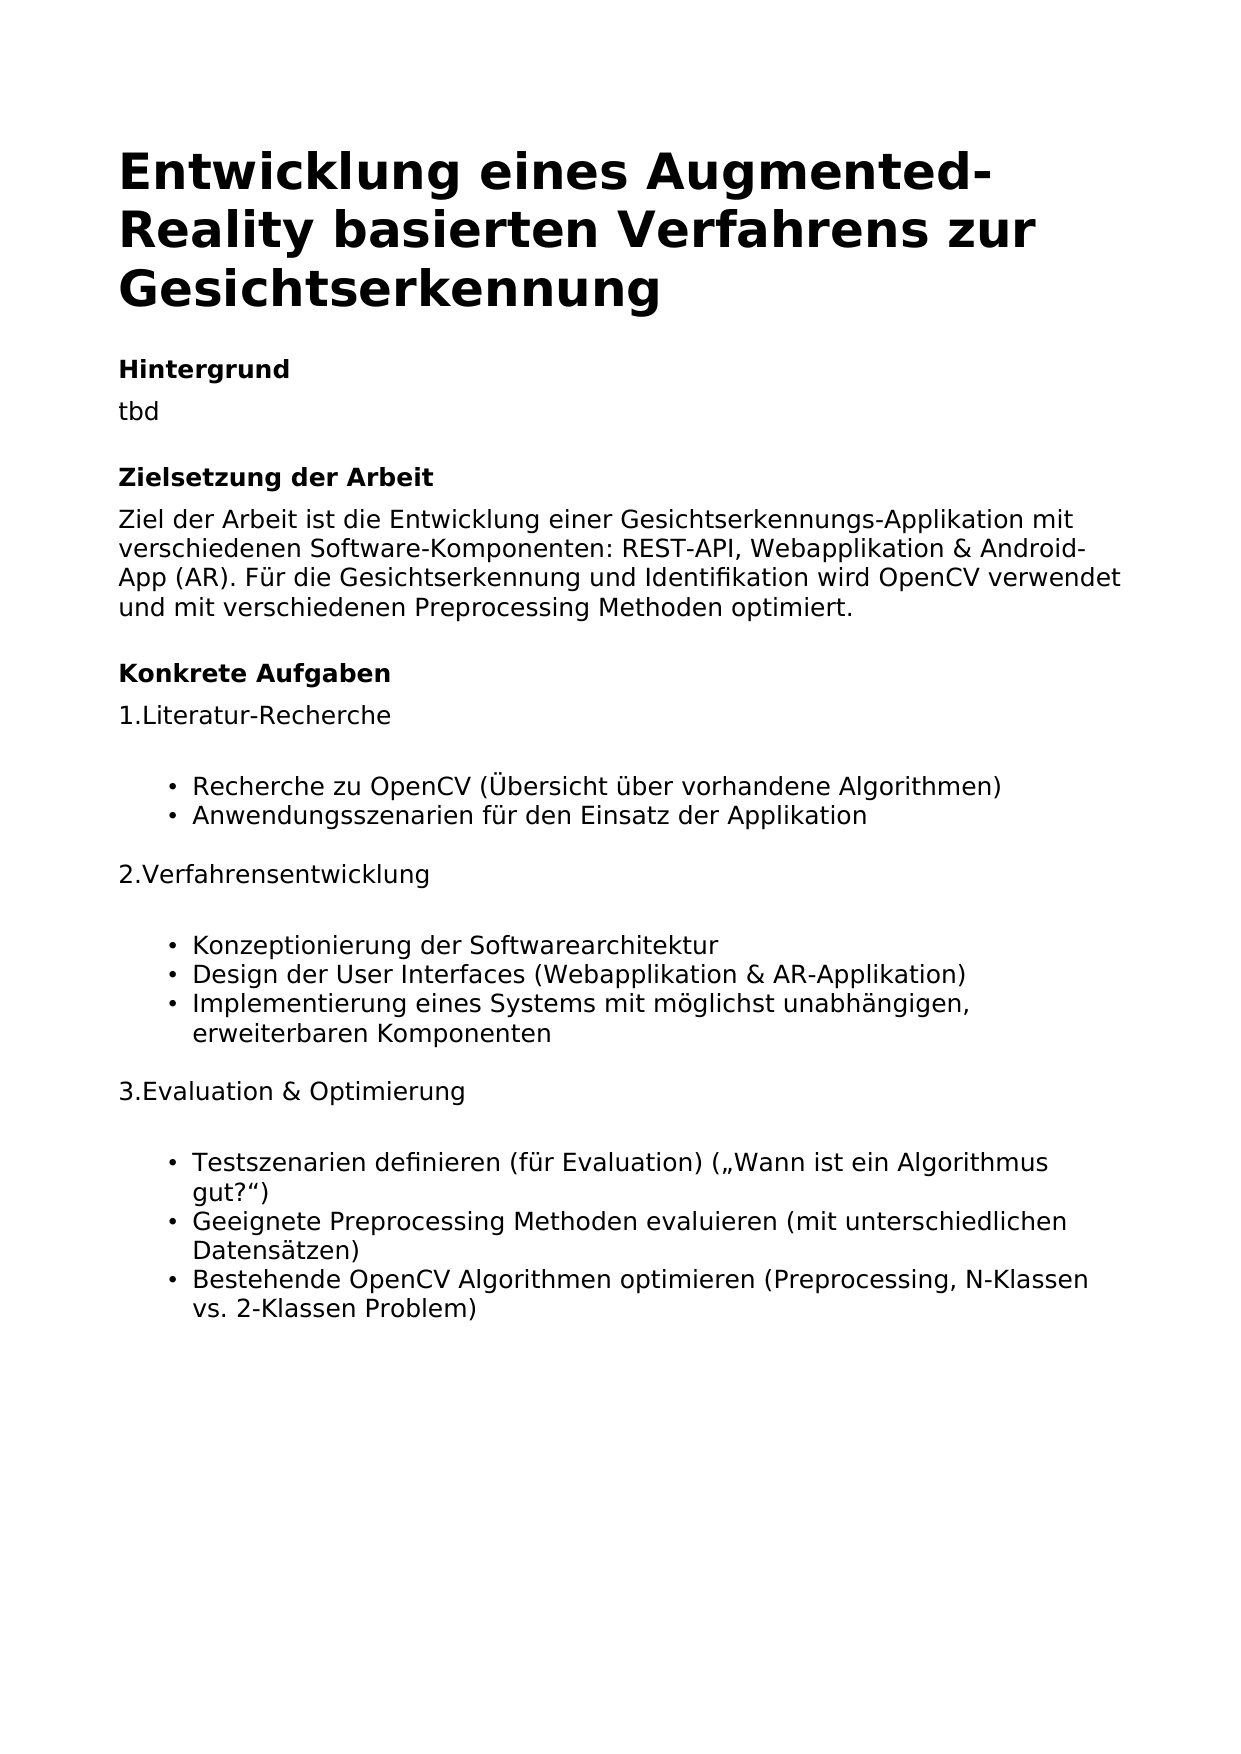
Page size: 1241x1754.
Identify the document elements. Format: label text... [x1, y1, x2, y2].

text Ziel der Arbeit ist die Entwicklung einer Gesichtserkennungs-Applikation mit verschiedenen Software-Komponenten: REST-API, Webapplikation & Android-App (AR). Für die Gesichtserkennung und Identifikation wird OpenCV verwendet und mit verschiedenen Preprocessing Methoden optimiert. [118, 505, 1122, 622]
list Testszenarien definieren (für Evaluation) („Wann ist ein Algorithmus gut?“) [177, 1148, 1122, 1207]
list Konzeptionierung der Softwarearchitektur [177, 931, 1122, 960]
subtitle Hintergrund [118, 355, 1122, 384]
list Design der User Interfaces (Webapplikation & AR-Applikation) [177, 960, 1122, 989]
text 2.Verfahrensentwicklung [118, 860, 1122, 889]
list Bestehende OpenCV Algorithmen optimieren (Preprocessing, N-Klassen vs. 2-Klassen Problem) [177, 1265, 1122, 1323]
subtitle Zielsetzung der Arbeit [118, 464, 1122, 493]
text 3.Evaluation & Optimierung [118, 1077, 1122, 1107]
list Anwendungsszenarien für den Einsatz der Applikation [177, 801, 1122, 831]
text tbd [118, 397, 1122, 426]
list Implementierung eines Systems mit möglichst unabhängigen, erweiterbaren Komponenten [177, 989, 1122, 1048]
subtitle Konkrete Aufgaben [118, 659, 1122, 689]
list Recherche zu OpenCV (Übersicht über vorhandene Algorithmen) [177, 772, 1122, 801]
subtitle Entwicklung eines Augmented-Reality basierten Verfahrens zur Gesichtserkennung [118, 143, 1122, 318]
text 1.Literatur-Recherche [118, 701, 1122, 730]
list Geeignete Preprocessing Methoden evaluieren (mit unterschiedlichen Datensätzen) [177, 1207, 1122, 1265]
